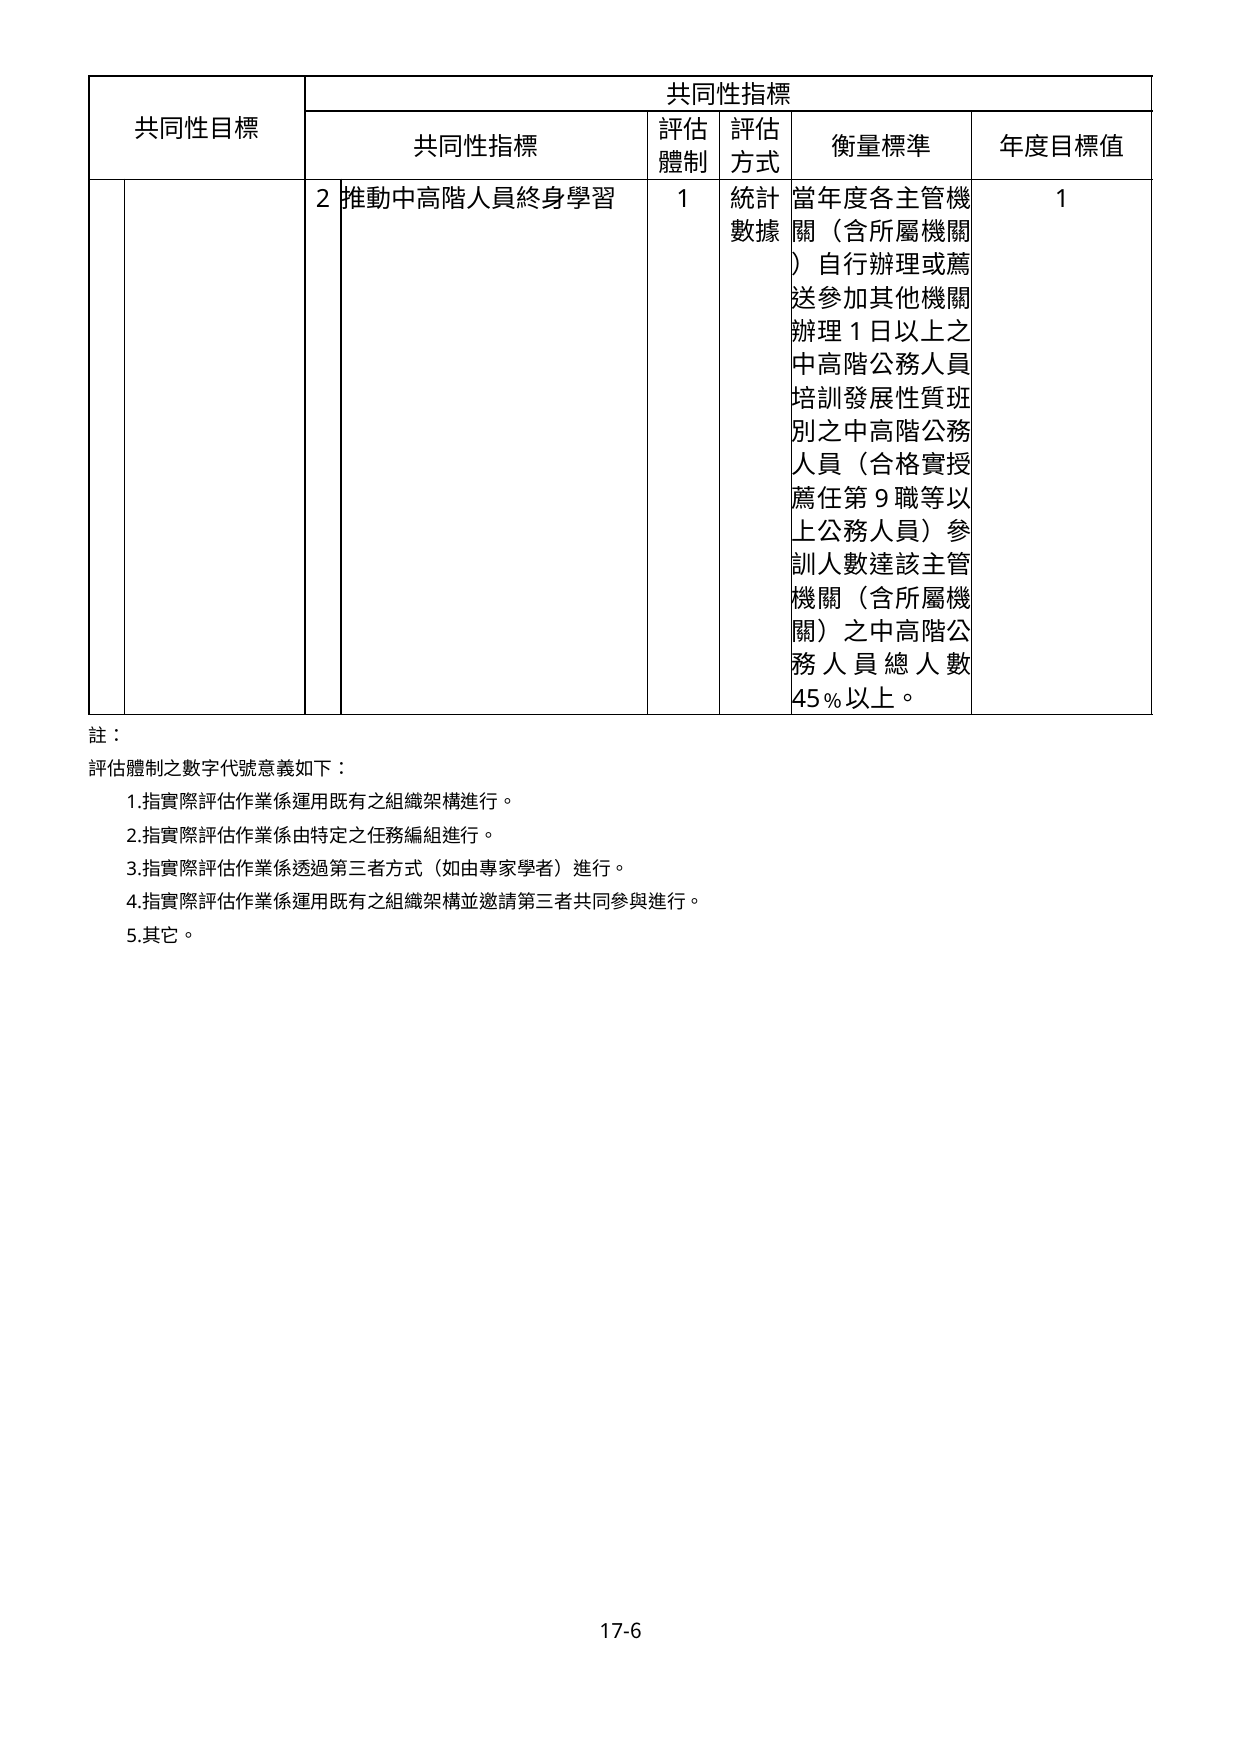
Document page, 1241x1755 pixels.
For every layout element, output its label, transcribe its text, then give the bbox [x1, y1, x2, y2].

table_cell 推動中高階人員終身學習 [342, 180, 647, 714]
table_cell 統計數據 [720, 180, 791, 714]
table_cell 共同性指標 [306, 112, 647, 178]
text 3.指實際評估作業係透過第三者方式（如由專家學者）進行。 [89, 849, 1152, 882]
table_header 共同性指標 [306, 77, 1151, 110]
table_cell 衡量標準 [792, 112, 971, 178]
table_cell 1 [972, 180, 1151, 714]
text 評估體制之數字代號意義如下： [89, 749, 1152, 782]
table_cell [90, 180, 124, 714]
text 4.指實際評估作業係運用既有之組織架構並邀請第三者共同參與進行。 [89, 882, 1152, 915]
table_header 共同性目標 [90, 77, 304, 178]
table_cell 2 [306, 180, 340, 714]
table_cell 當年度各主管機關（含所屬機關）自行辦理或薦送參加其他機關辦理1日以上之中高階公務人員培訓發展性質班別之中高階公務人員（合格實授薦任第9職等以上公務人員）參訓人數達該主管機關（含所屬機關）之中高階公務人員總人數45﹪以上。 [792, 180, 971, 714]
table_cell [125, 180, 304, 714]
table_cell 1 [648, 180, 719, 714]
text 註： [89, 715, 1152, 749]
text 5.其它。 [89, 915, 1152, 949]
text 2.指實際評估作業係由特定之任務編組進行。 [89, 815, 1152, 849]
table_cell 評估 方式 [720, 112, 791, 178]
text 1.指實際評估作業係運用既有之組織架構進行。 [89, 782, 1152, 815]
table_cell 年度目標值 [972, 112, 1151, 178]
table_cell 評估 體制 [648, 112, 719, 178]
